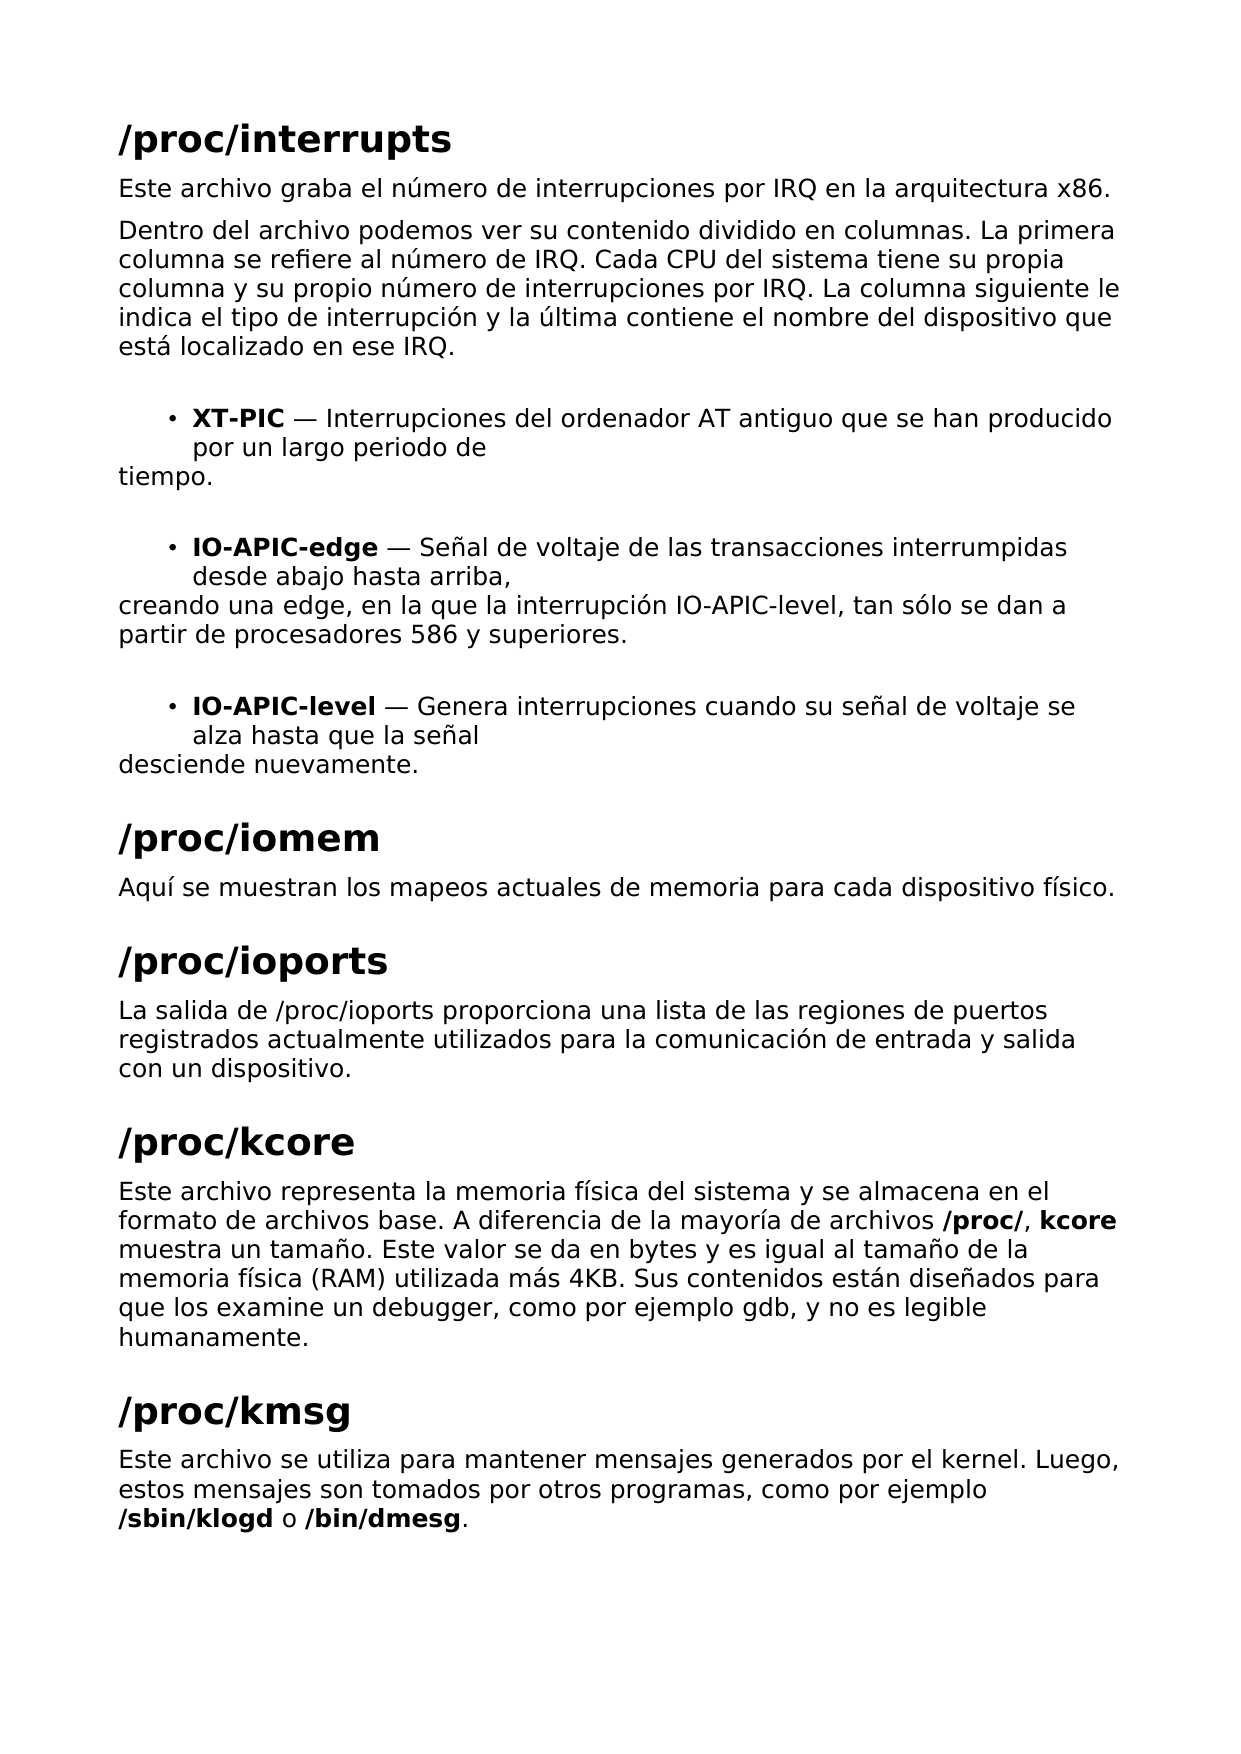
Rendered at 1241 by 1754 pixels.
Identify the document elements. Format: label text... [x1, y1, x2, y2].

list XT-PIC — Interrupciones del ordenador AT antiguo que se han producido por un largo periodo de [177, 404, 1122, 462]
subtitle /proc/kmsg [118, 1389, 1122, 1433]
subtitle /proc/interrupts [118, 118, 1122, 162]
subtitle /proc/ioports [118, 940, 1122, 983]
subtitle /proc/kcore [118, 1121, 1122, 1164]
text Dentro del archivo podemos ver su contenido dividido en columnas. La primera columna se refiere al número de IRQ. Cada CPU del sistema tiene su propia columna y su propio número de interrupciones por IRQ. La columna siguiente le indica el tipo de interrupción y la última contiene el nombre del dispositivo que está localizado en ese IRQ. [118, 216, 1122, 362]
list IO-APIC-level — Genera interrupciones cuando su señal de voltaje se alza hasta que la señal [177, 692, 1122, 750]
text Este archivo se utiliza para mantener mensajes generados por el kernel. Luego, estos mensajes son tomados por otros programas, como por ejemplo /sbin/klogd o /bin/dmesg. [118, 1446, 1122, 1533]
text La salida de /proc/ioports proporciona una lista de las regiones de puertos registrados actualmente utilizados para la comunicación de entrada y salida con un dispositivo. [118, 996, 1122, 1083]
text Este archivo representa la memoria física del sistema y se almacena en el formato de archivos base. A diferencia de la mayoría de archivos /proc/, kcore muestra un tamaño. Este valor se da en bytes y es igual al tamaño de la memoria física (RAM) utilizada más 4KB. Sus contenidos están diseñados para que los examine un debugger, como por ejemplo gdb, y no es legible humanamente. [118, 1177, 1122, 1352]
text creando una edge, en la que la interrupción IO-APIC-level, tan sólo se dan a partir de procesadores 586 y superiores. [118, 592, 1122, 650]
list IO-APIC-edge — Señal de voltaje de las transacciones interrumpidas desde abajo hasta arriba, [177, 533, 1122, 592]
text desciende nuevamente. [118, 750, 1122, 779]
text tiempo. [118, 462, 1122, 491]
subtitle /proc/iomem [118, 817, 1122, 861]
text Aquí se muestran los mapeos actuales de memoria para cada dispositivo físico. [118, 873, 1122, 902]
text Este archivo graba el número de interrupciones por IRQ en la arquitectura x86. [118, 174, 1122, 203]
